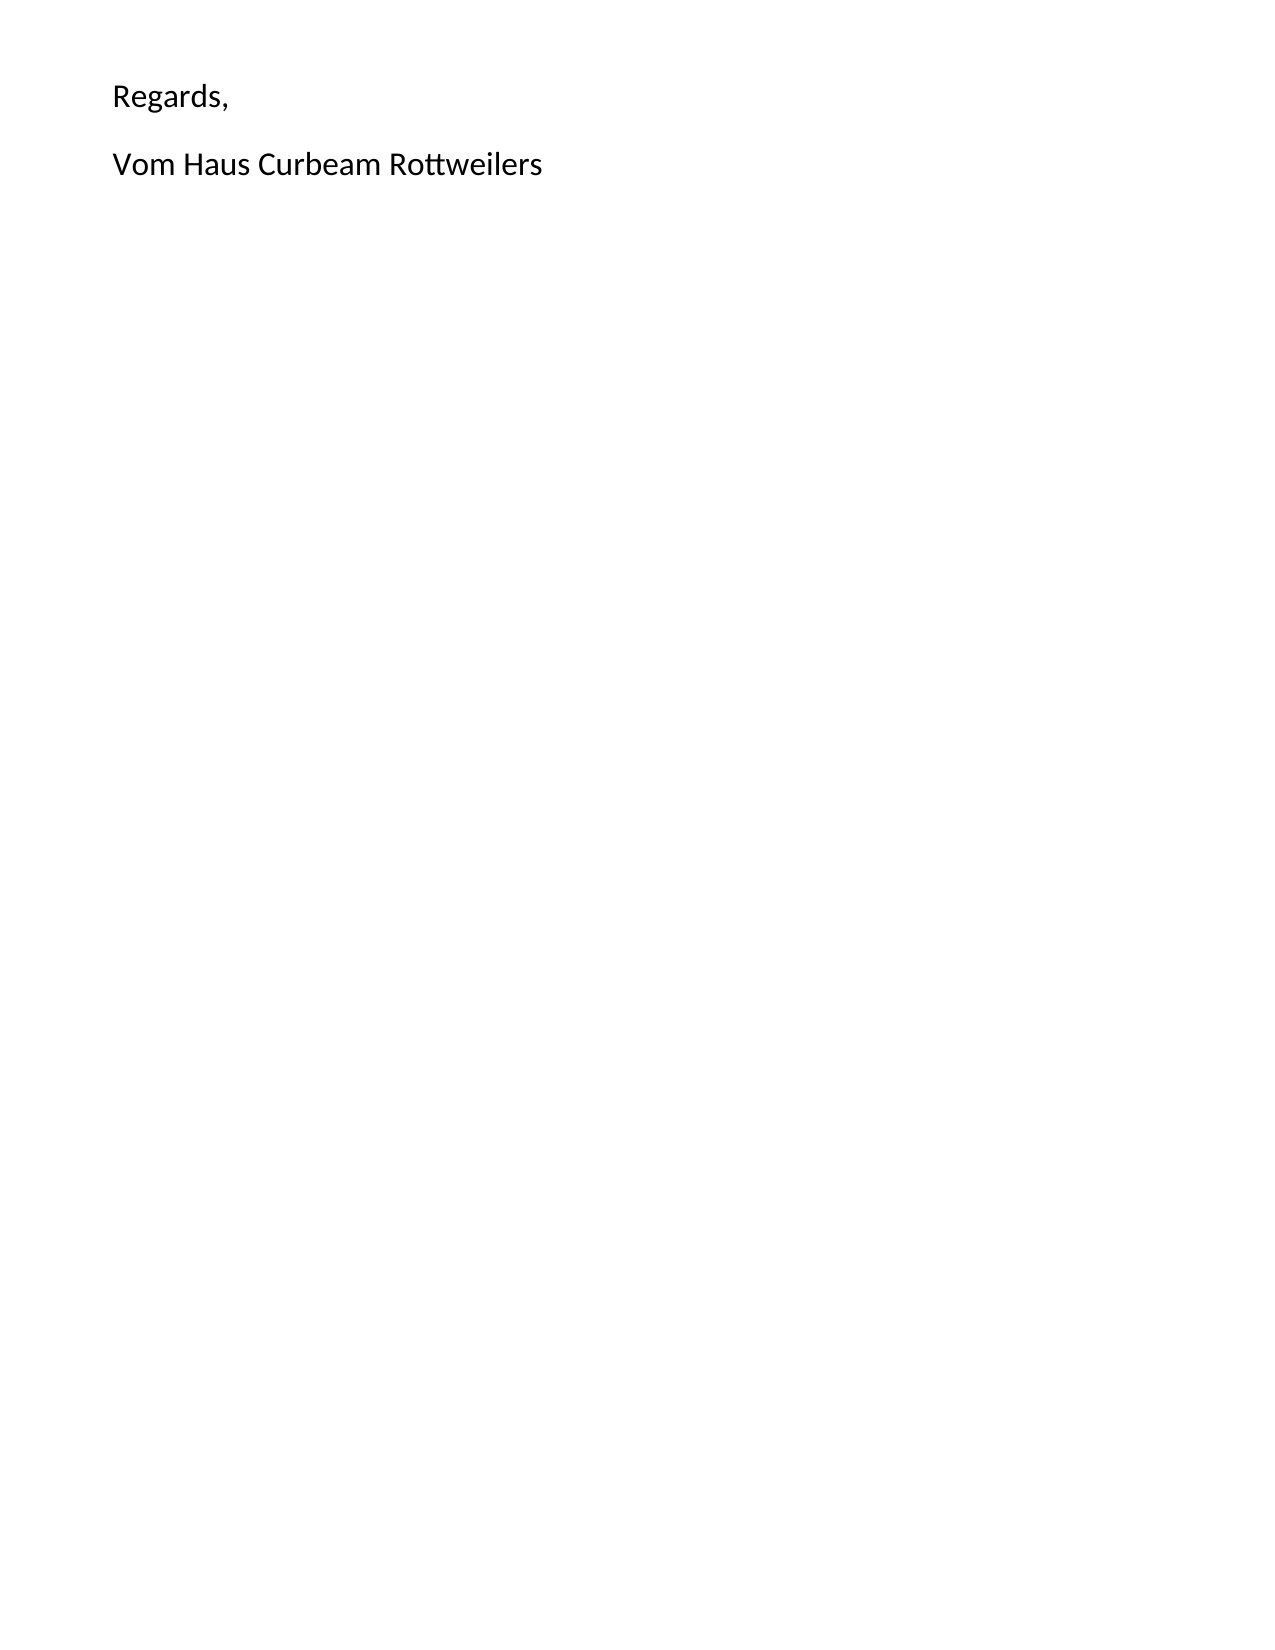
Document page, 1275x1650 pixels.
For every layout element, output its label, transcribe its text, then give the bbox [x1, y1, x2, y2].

list Regards, [112, 75, 1200, 116]
list Vom Haus Curbeam Rottweilers [112, 143, 1200, 183]
